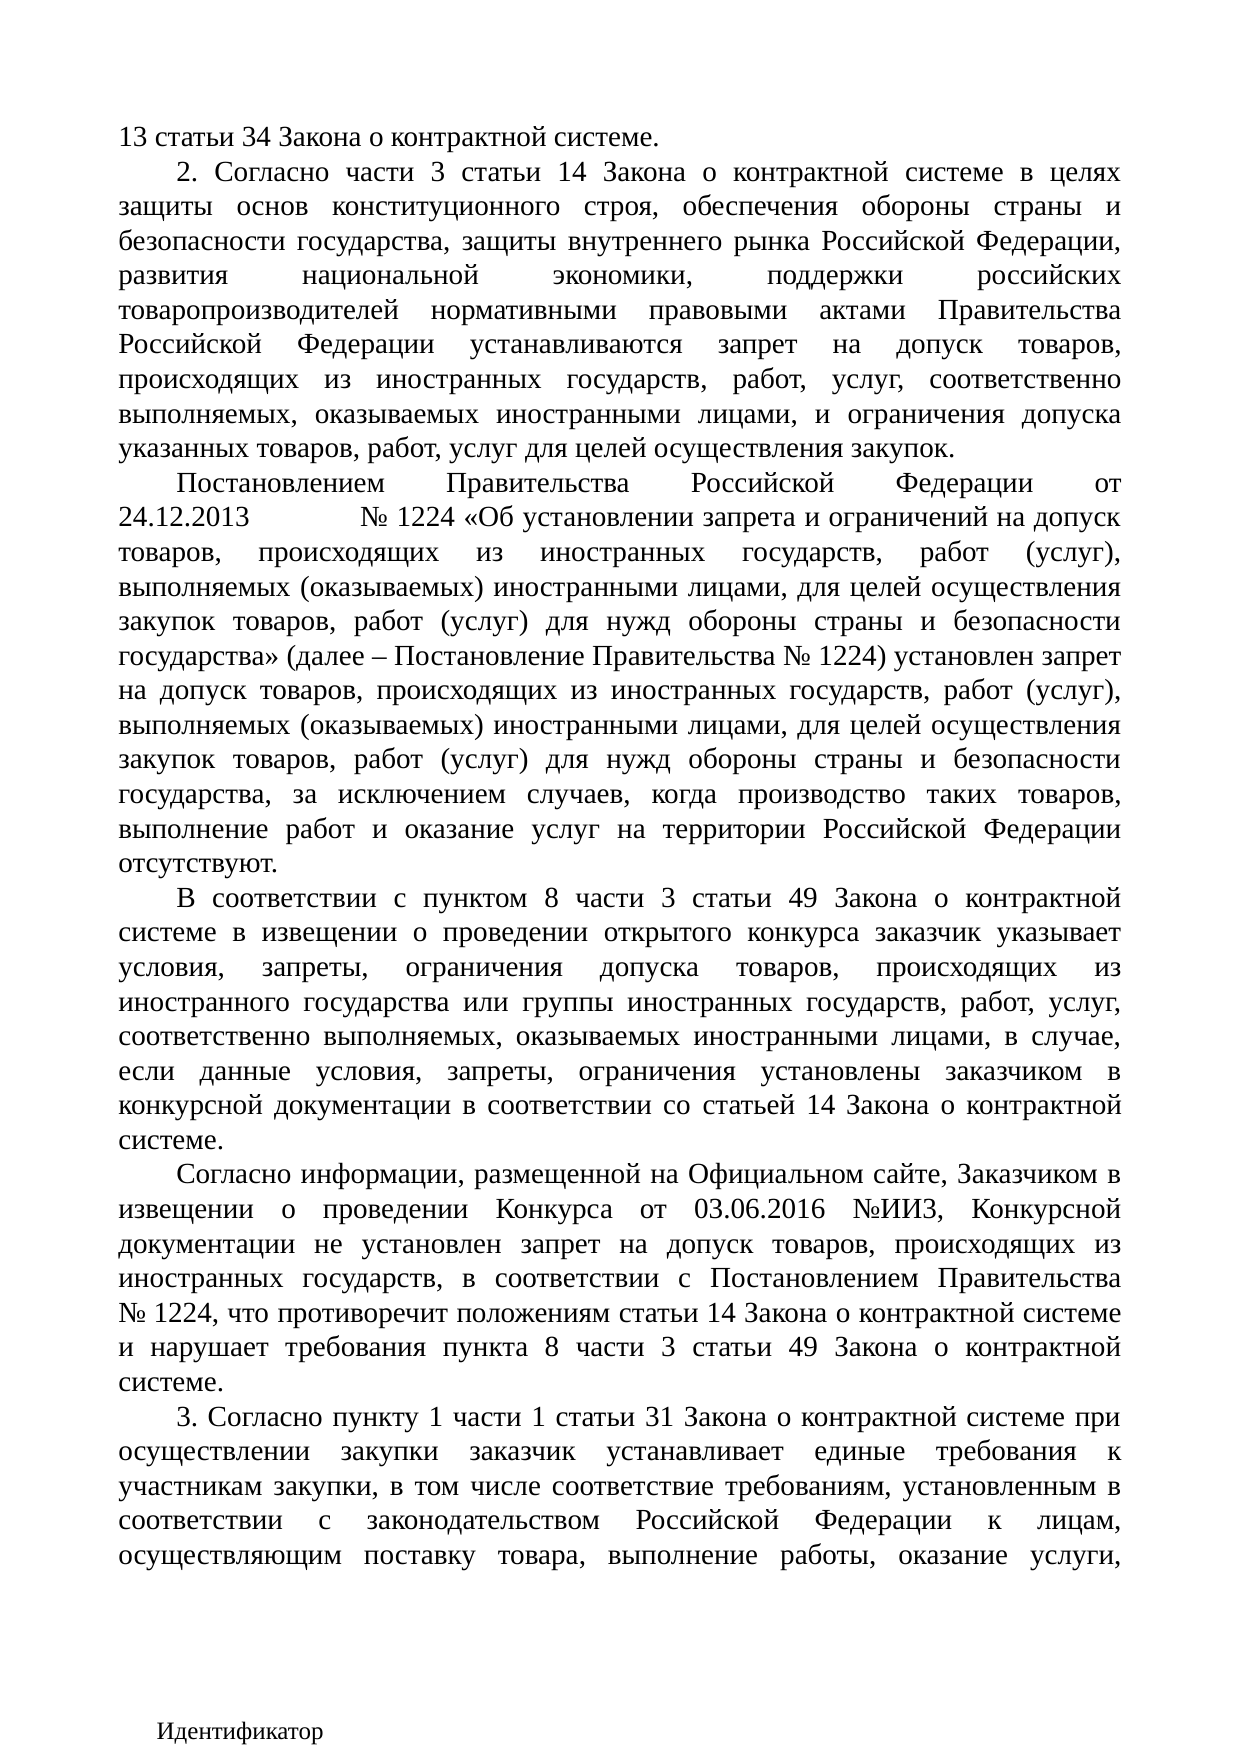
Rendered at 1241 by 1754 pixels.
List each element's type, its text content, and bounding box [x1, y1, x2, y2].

text 13 статьи 34 Закона о контрактной системе. [118, 118, 1122, 153]
text 3. Согласно пункту 1 части 1 статьи 31 Закона о контрактной системе при осуществлении закупки заказчик устанавливает единые требования к участникам закупки, в том числе соответствие требованиям, установленным в соответствии с законодательством Российской Федерации к лицам, осуществляющим поставку товара, выполнение работы, оказание услуги, [118, 1398, 1122, 1571]
text Постановлением Правительства Российской Федерации от 24.12.2013 № 1224 «Об установлении запрета и ограничений на допуск товаров, происходящих из иностранных государств, работ (услуг), выполняемых (оказываемых) иностранными лицами, для целей осуществления закупок товаров, работ (услуг) для нужд обороны страны и безопасности государства» (далее – Постановление Правительства № 1224) установлен запрет на допуск товаров, происходящих из иностранных государств, работ (услуг), выполняемых (оказываемых) иностранными лицами, для целей осуществления закупок товаров, работ (услуг) для нужд обороны страны и безопасности государства, за исключением случаев, когда производство таких товаров, выполнение работ и оказание услуг на территории Российской Федерации отсутствуют. [118, 464, 1122, 879]
text Согласно информации, размещенной на Официальном сайте, Заказчиком в извещении о проведении Конкурса от 03.06.2016 №ИИ3, Конкурсной документации не установлен запрет на допуск товаров, происходящих из иностранных государств, в соответствии с Постановлением Правительства № 1224, что противоречит положениям статьи 14 Закона о контрактной системе и нарушает требования пункта 8 части 3 статьи 49 Закона о контрактной системе. [118, 1156, 1122, 1398]
text 2. Согласно части 3 статьи 14 Закона о контрактной системе в целях защиты основ конституционного строя, обеспечения обороны страны и безопасности государства, защиты внутреннего рынка Российской Федерации, развития национальной экономики, поддержки российских товаропроизводителей нормативными правовыми актами Правительства Российской Федерации устанавливаются запрет на допуск товаров, происходящих из иностранных государств, работ, услуг, соответственно выполняемых, оказываемых иностранными лицами, и ограничения допуска указанных товаров, работ, услуг для целей осуществления закупок. [118, 153, 1122, 464]
text В соответствии с пунктом 8 части 3 статьи 49 Закона о контрактной системе в извещении о проведении открытого конкурса заказчик указывает условия, запреты, ограничения допуска товаров, происходящих из иностранного государства или группы иностранных государств, работ, услуг, соответственно выполняемых, оказываемых иностранными лицами, в случае, если данные условия, запреты, ограничения установлены заказчиком в конкурсной документации в соответствии со статьей 14 Закона о контрактной системе. [118, 879, 1122, 1156]
